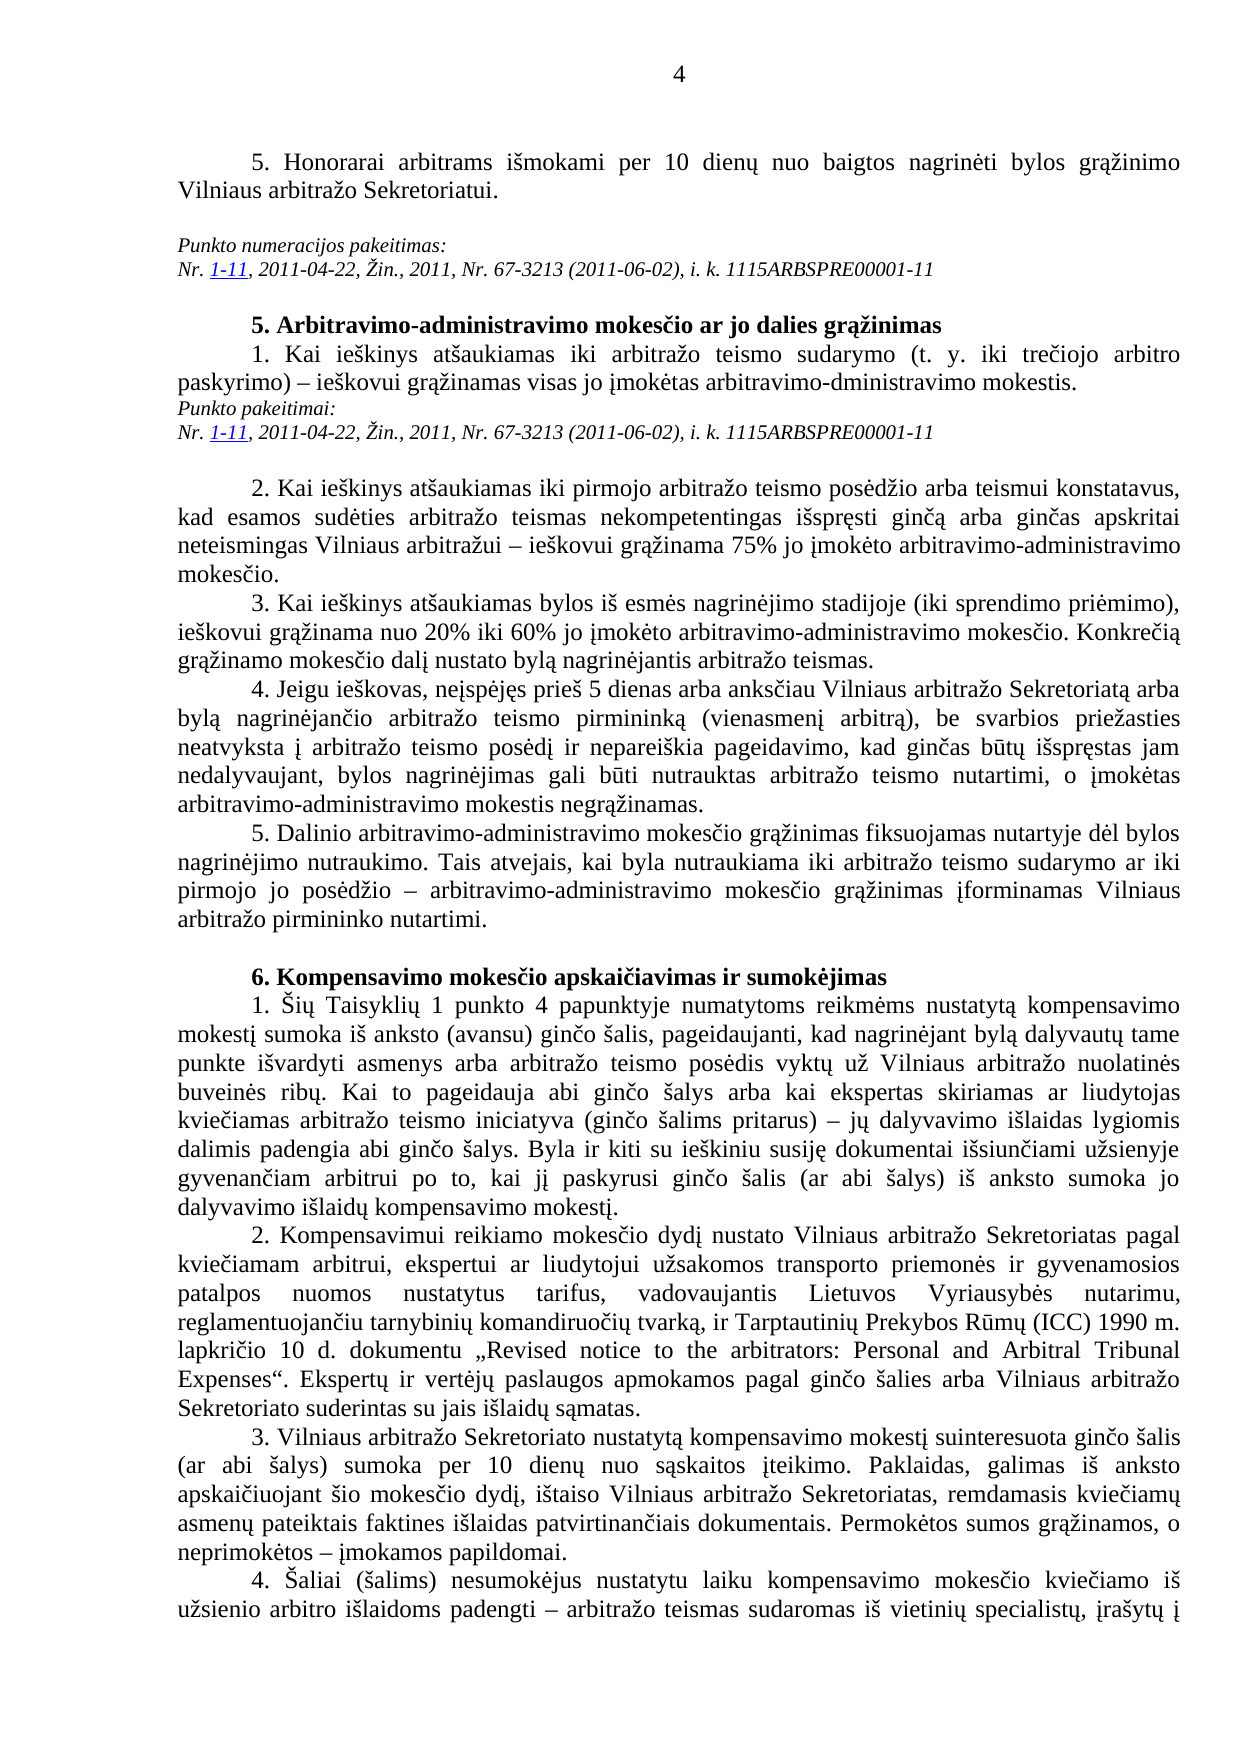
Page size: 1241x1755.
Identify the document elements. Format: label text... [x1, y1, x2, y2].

text 2. Kompensavimui reikiamo mokesčio dydį nustato Vilniaus arbitražo Sekretoriatas pagal kviečiamam arbitrui, ekspertui ar liudytojui užsakomos transporto priemonės ir gyvenamosios patalpos nuomos nustatytus tarifus, vadovaujantis Lietuvos Vyriausybės nutarimu, reglamentuojančiu tarnybinių komandiruočių tvarką, ir Tarptautinių Prekybos Rūmų (ICC) 1990 m. lapkričio 10 d. dokumentu „Revised notice to the arbitrators: Personal and Arbitral Tribunal Expenses“. Ekspertų ir vertėjų paslaugos apmokamos pagal ginčo šalies arba Vilniaus arbitražo Sekretoriato suderintas su jais išlaidų sąmatas. [177, 1221, 1181, 1422]
text 5. Honorarai arbitrams išmokami per 10 dienų nuo baigtos nagrinėti bylos grąžinimo Vilniaus arbitražo Sekretoriatui. [177, 147, 1181, 204]
text Nr. 1-11, 2011-04-22, Žin., 2011, Nr. 67-3213 (2011-06-02), i. k. 1115ARBSPRE00001-11 [177, 257, 1181, 281]
text 3. Kai ieškinys atšaukiamas bylos iš esmės nagrinėjimo stadijoje (iki sprendimo priėmimo), ieškovui grąžinama nuo 20% iki 60% jo įmokėto arbitravimo-administravimo mokesčio. Konkrečią grąžinamo mokesčio dalį nustato bylą nagrinėjantis arbitražo teismas. [177, 588, 1181, 674]
text 4. Šaliai (šalims) nesumokėjus nustatytu laiku kompensavimo mokesčio kviečiamo iš užsienio arbitro išlaidoms padengti – arbitražo teismas sudaromas iš vietinių specialistų, įrašytų į [177, 1566, 1181, 1623]
text Punkto numeracijos pakeitimas: [177, 233, 1181, 257]
text 1. Kai ieškinys atšaukiamas iki arbitražo teismo sudarymo (t. y. iki trečiojo arbitro paskyrimo) – ieškovui grąžinamas visas jo įmokėtas arbitravimo-dministravimo mokestis. [177, 339, 1181, 396]
text 3. Vilniaus arbitražo Sekretoriato nustatytą kompensavimo mokestį suinteresuota ginčo šalis (ar abi šalys) sumoka per 10 dienų nuo sąskaitos įteikimo. Paklaidas, galimas iš anksto apskaičiuojant šio mokesčio dydį, ištaiso Vilniaus arbitražo Sekretoriatas, remdamasis kviečiamų asmenų pateiktais faktines išlaidas patvirtinančiais dokumentais. Permokėtos sumos grąžinamos, o neprimokėtos – įmokamos papildomai. [177, 1422, 1181, 1566]
text 4. Jeigu ieškovas, neįspėjęs prieš 5 dienas arba anksčiau Vilniaus arbitražo Sekretoriatą arba bylą nagrinėjančio arbitražo teismo pirmininką (vienasmenį arbitrą), be svarbios priežasties neatvyksta į arbitražo teismo posėdį ir nepareiškia pageidavimo, kad ginčas būtų išspręstas jam nedalyvaujant, bylos nagrinėjimas gali būti nutrauktas arbitražo teismo nutartimi, o įmokėtas arbitravimo-administravimo mokestis negrąžinamas. [177, 674, 1181, 818]
text 1. Šių Taisyklių 1 punkto 4 papunktyje numatytoms reikmėms nustatytą kompensavimo mokestį sumoka iš anksto (avansu) ginčo šalis, pageidaujanti, kad nagrinėjant bylą dalyvautų tame punkte išvardyti asmenys arba arbitražo teismo posėdis vyktų už Vilniaus arbitražo nuolatinės buveinės ribų. Kai to pageidauja abi ginčo šalys arba kai ekspertas skiriamas ar liudytojas kviečiamas arbitražo teismo iniciatyva (ginčo šalims pritarus) – jų dalyvavimo išlaidas lygiomis dalimis padengia abi ginčo šalys. Byla ir kiti su ieškiniu susiję dokumentai išsiunčiami užsienyje gyvenančiam arbitrui po to, kai jį paskyrusi ginčo šalis (ar abi šalys) iš anksto sumoka jo dalyvavimo išlaidų kompensavimo mokestį. [177, 991, 1181, 1221]
text 5. Dalinio arbitravimo-administravimo mokesčio grąžinimas fiksuojamas nutartyje dėl bylos nagrinėjimo nutraukimo. Tais atvejais, kai byla nutraukiama iki arbitražo teismo sudarymo ar iki pirmojo jo posėdžio – arbitravimo-administravimo mokesčio grąžinimas įforminamas Vilniaus arbitražo pirmininko nutartimi. [177, 818, 1181, 933]
text Nr. 1-11, 2011-04-22, Žin., 2011, Nr. 67-3213 (2011-06-02), i. k. 1115ARBSPRE00001-11 [177, 420, 1181, 444]
text 6. Kompensavimo mokesčio apskaičiavimas ir sumokėjimas [177, 962, 1181, 991]
text 5. Arbitravimo-administravimo mokesčio ar jo dalies grąžinimas [177, 310, 1181, 339]
text 2. Kai ieškinys atšaukiamas iki pirmojo arbitražo teismo posėdžio arba teismui konstatavus, kad esamos sudėties arbitražo teismas nekompetentingas išspręsti ginčą arba ginčas apskritai neteismingas Vilniaus arbitražui – ieškovui grąžinama 75% jo įmokėto arbitravimo-administravimo mokesčio. [177, 473, 1181, 588]
text Punkto pakeitimai: [177, 396, 1181, 420]
